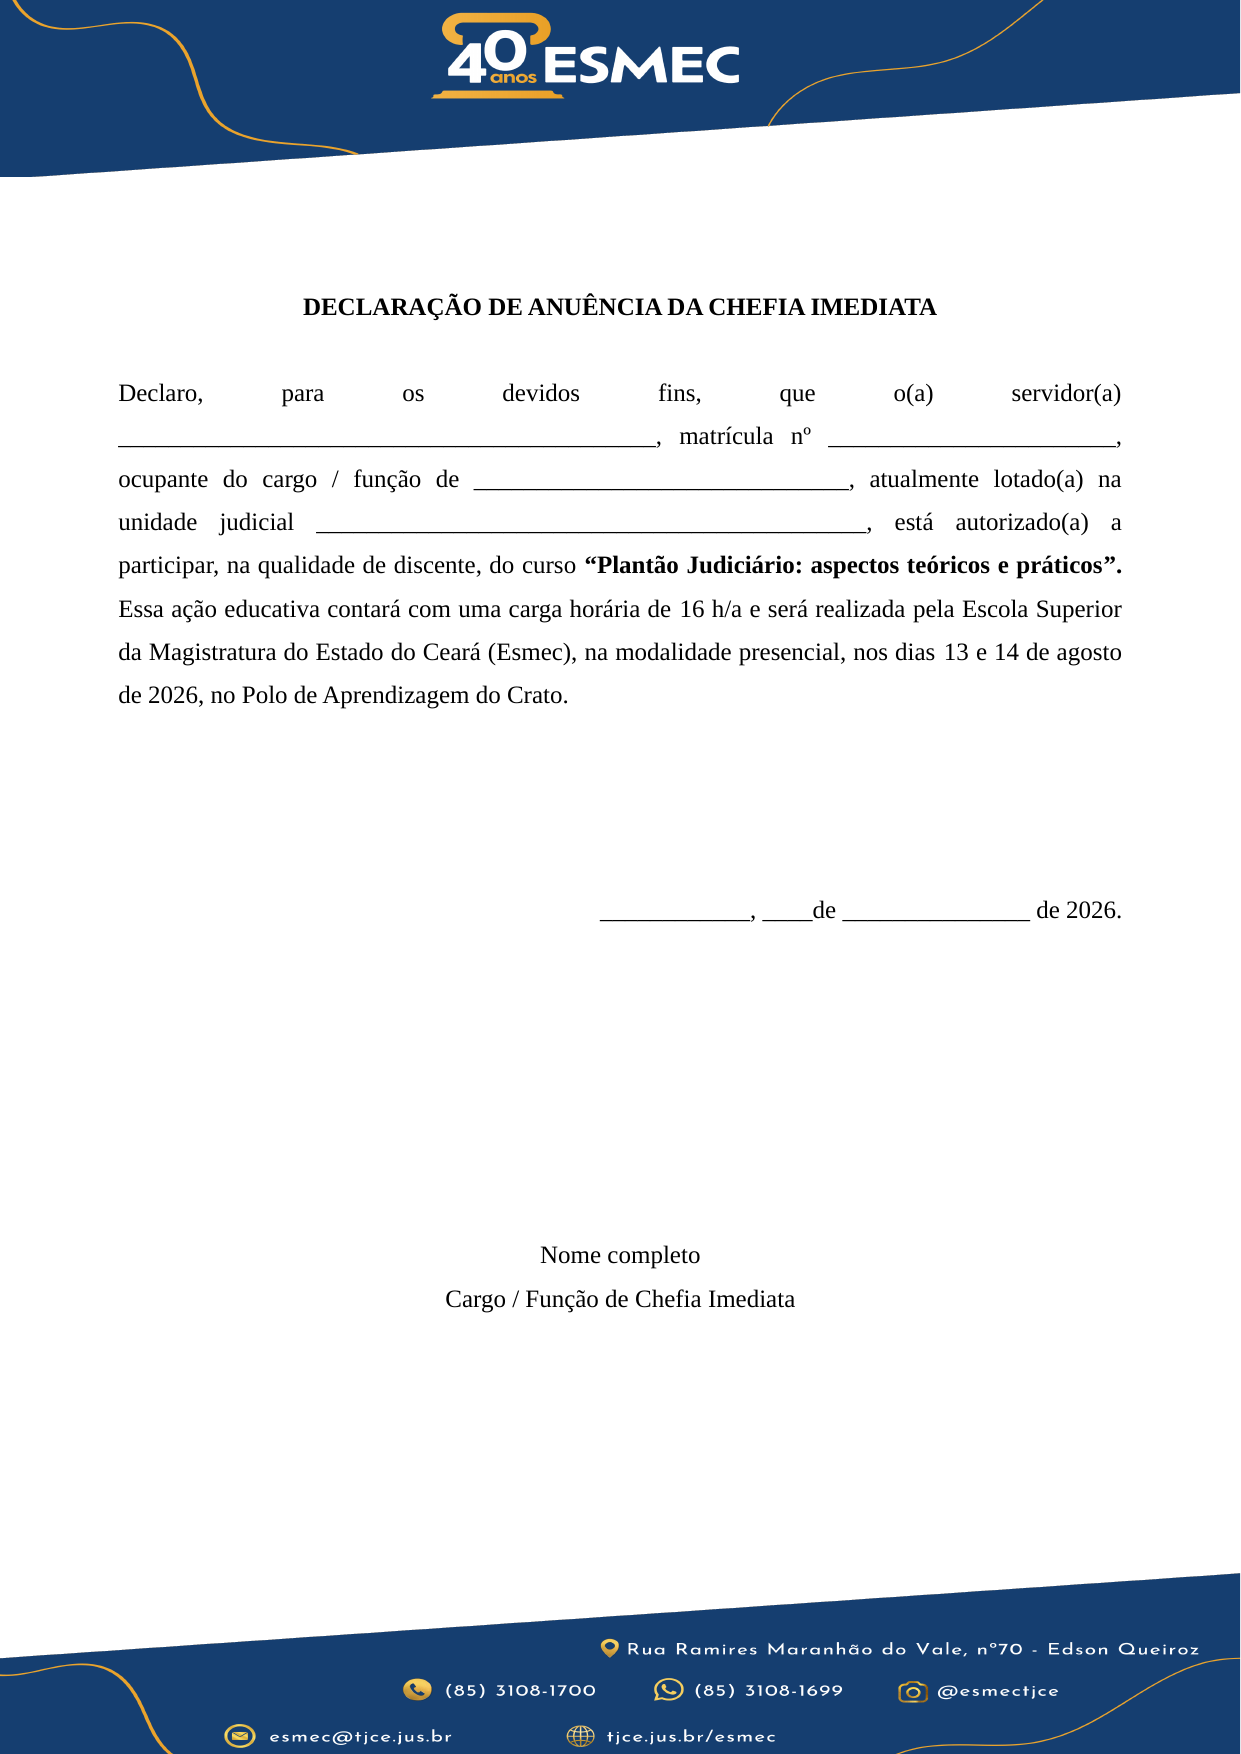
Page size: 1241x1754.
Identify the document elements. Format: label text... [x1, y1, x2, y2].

picture [0, 1573, 1241, 1754]
text ____________, ____de _______________ de 2026. [118, 896, 1122, 924]
text DECLARAÇÃO DE ANUÊNCIA DA CHEFIA IMEDIATA [118, 292, 1122, 321]
text Cargo / Função de Chefia Imediata [118, 1284, 1122, 1312]
text Nome completo [118, 1241, 1122, 1269]
text Declaro, para os devidos fins, que o(a) servidor(a) ___________________________________________, matrícula nº _______________________, ocupante do cargo / função de ______________________________, atualmente lotado(a) na unidade judicial ____________________________________________, está autorizado(a) a participar, na qualidade de discente, do curso “Plantão Judiciário: aspectos teóricos e práticos”. Essa ação educativa contará com uma carga horária de 16 h/a e será realizada pela Escola Superior da Magistratura do Estado do Ceará (Esmec), na modalidade presencial, nos dias 13 e 14 de agosto de 2026, no Polo de Aprendizagem do Crato. [118, 378, 1122, 709]
picture [0, 0, 1241, 177]
